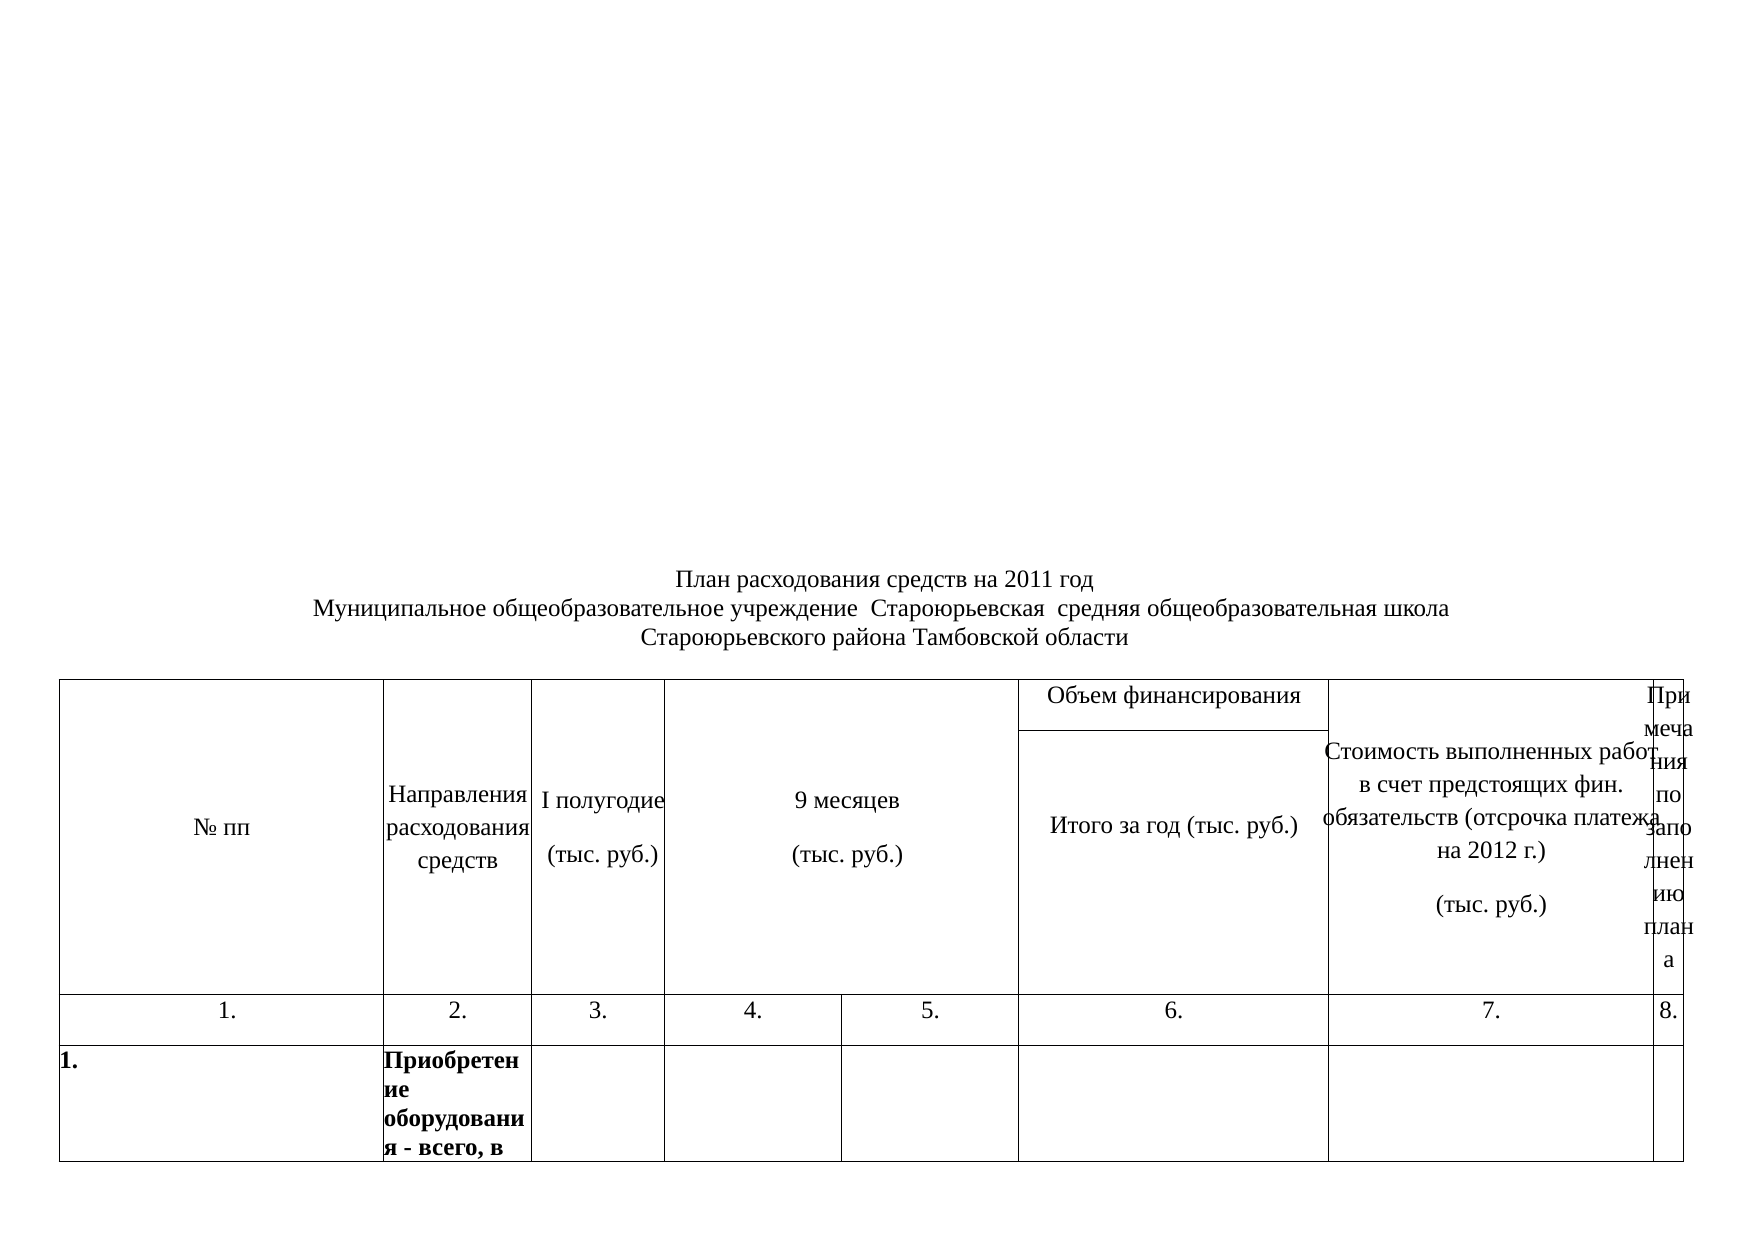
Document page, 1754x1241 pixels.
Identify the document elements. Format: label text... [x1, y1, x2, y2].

table_header 9 месяцев (тыс. руб.) [665, 680, 1018, 994]
table_cell 7. [1329, 995, 1653, 1044]
table_cell 8. [1654, 995, 1683, 1044]
table_cell [842, 1046, 1018, 1161]
table_cell 1. [60, 1046, 383, 1161]
table_header № пп [60, 680, 383, 994]
table_cell 5. [842, 995, 1018, 1044]
text План расходования средств на 2011 год [89, 564, 1680, 593]
table_header I полугодие (тыс. руб.) [532, 680, 664, 994]
table_cell Итого за год (тыс. руб.) [1019, 731, 1328, 994]
text Староюрьевского района Тамбовской области [89, 622, 1680, 650]
table_header Объем финансирования [1019, 680, 1328, 730]
table_cell [1329, 1046, 1653, 1161]
table_cell [532, 1046, 664, 1161]
table_header Примечания по заполнению плана [1654, 680, 1683, 994]
table_cell 4. [665, 995, 841, 1044]
table_cell [1019, 1046, 1328, 1161]
table_cell 2. [384, 995, 531, 1044]
table_header Направления расходования средств [384, 680, 531, 994]
table_cell 3. [532, 995, 664, 1044]
table_cell 1. [60, 995, 383, 1044]
table_cell Приобретение оборудования - всего, в [384, 1046, 531, 1161]
table_cell [1654, 1046, 1683, 1161]
table_cell [665, 1046, 841, 1161]
text Муниципальное общеобразовательное учреждение Староюрьевская средняя общеобразовательная школа [89, 593, 1680, 622]
table_header Стоимость выполненных работ в счет предстоящих фин. обязательств (отсрочка платежа на 2012 г.) (тыс. руб.) [1329, 680, 1653, 994]
table_cell 6. [1019, 995, 1328, 1044]
